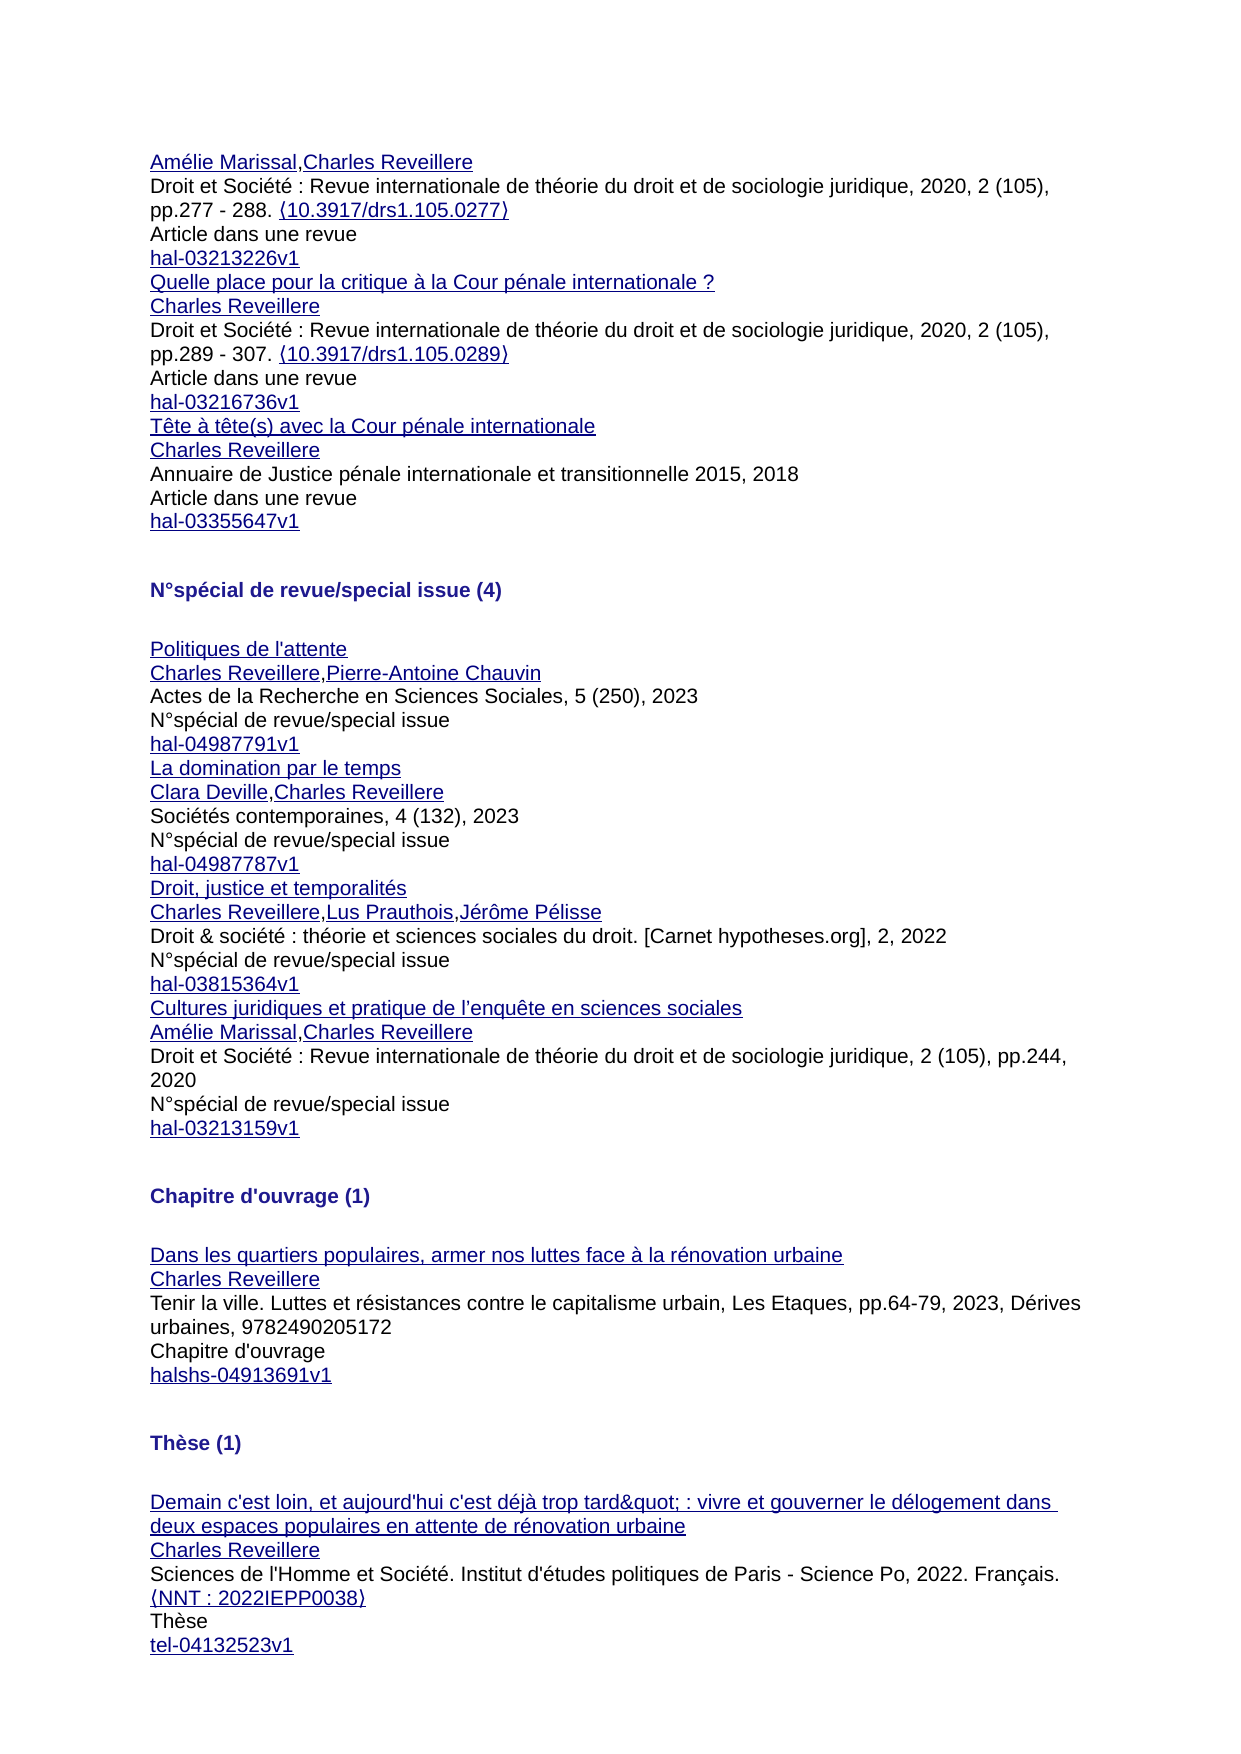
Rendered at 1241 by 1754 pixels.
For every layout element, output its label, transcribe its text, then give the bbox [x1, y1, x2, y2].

table_cell Cultures juridiques et pratique de l’enquête en sciences sociales Amélie Marissal,Charles Reveillere Droit et Société : Revue internationale de théorie du droit et de sociologie juridique, 2 (105), pp.244, 2020 N°spécial de revue/special issue hal-03213159v1 [150, 996, 1090, 1139]
subtitle Chapitre d'ouvrage (1) [150, 1184, 1090, 1208]
subtitle Thèse (1) [150, 1431, 1090, 1455]
table_header Demain c'est loin, et aujourd'hui c'est déjà trop tard&quot; : vivre et gouverner le délogement dans deux espaces populaires en attente de rénovation urbaine Charles Reveillere Sciences de l'Homme et Société. Institut d'études politiques de Paris - Science Po, 2022. Français. ⟨NNT : 2022IEPP0038⟩ Thèse tel-04132523v1 [150, 1490, 1090, 1657]
table_cell Droit, justice et temporalités Charles Reveillere,Lus Prauthois,Jérôme Pélisse Droit & société : théorie et sciences sociales du droit. [Carnet hypotheses.org], 2, 2022 N°spécial de revue/special issue hal-03815364v1 [150, 876, 1090, 996]
subtitle N°spécial de revue/special issue (4) [150, 578, 1090, 602]
table_header Dans les quartiers populaires, armer nos luttes face à la rénovation urbaine Charles Reveillere Tenir la ville. Luttes et résistances contre le capitalisme urbain, Les Etaques, pp.64-79, 2023, Dérives urbaines, 9782490205172 Chapitre d'ouvrage halshs-04913691v1 [150, 1243, 1090, 1386]
table_cell La domination par le temps Clara Deville,Charles Reveillere Sociétés contemporaines, 4 (132), 2023 N°spécial de revue/special issue hal-04987787v1 [150, 756, 1090, 876]
table_cell Quelle place pour la critique à la Cour pénale internationale ? Charles Reveillere Droit et Société : Revue internationale de théorie du droit et de sociologie juridique, 2020, 2 (105), pp.289 - 307. ⟨10.3917/drs1.105.0289⟩ Article dans une revue hal-03216736v1 [150, 270, 1090, 413]
table_cell Amélie Marissal,Charles Reveillere Droit et Société : Revue internationale de théorie du droit et de sociologie juridique, 2020, 2 (105), pp.277 - 288. ⟨10.3917/drs1.105.0277⟩ Article dans une revue hal-03213226v1 [150, 150, 1090, 270]
table_header Politiques de l'attente Charles Reveillere,Pierre-Antoine Chauvin Actes de la Recherche en Sciences Sociales, 5 (250), 2023 N°spécial de revue/special issue hal-04987791v1 [150, 636, 1090, 756]
table_cell Tête à tête(s) avec la Cour pénale internationale Charles Reveillere Annuaire de Justice pénale internationale et transitionnelle 2015, 2018 Article dans une revue hal-03355647v1 [150, 414, 1090, 533]
